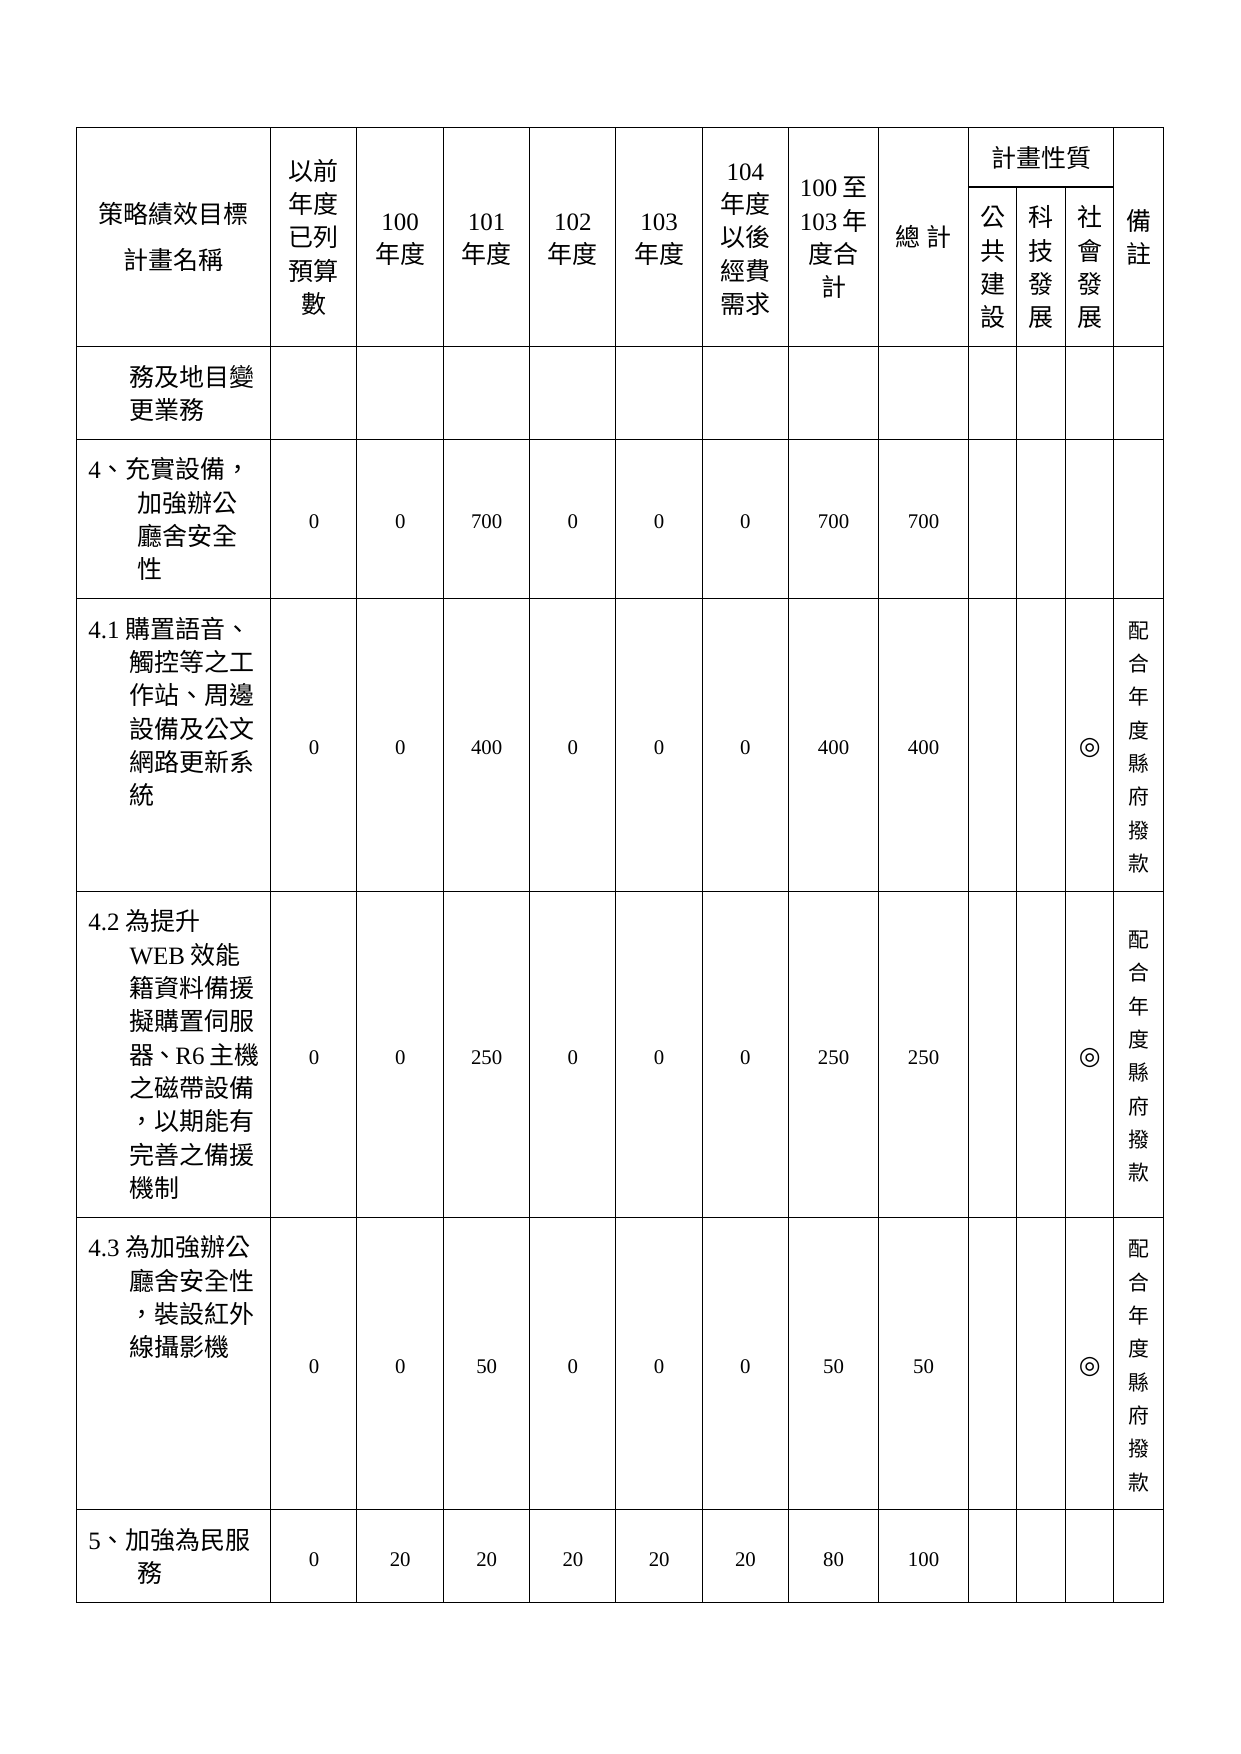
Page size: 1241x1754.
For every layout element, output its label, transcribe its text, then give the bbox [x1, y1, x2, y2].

table_cell [271, 347, 356, 438]
table_cell 0 [703, 1218, 788, 1509]
table_cell 50 [879, 1218, 968, 1509]
table_cell [1114, 1510, 1163, 1602]
table_cell 配合年度縣府撥款 [1114, 1218, 1163, 1509]
table_cell 0 [616, 440, 702, 598]
table_cell 250 [879, 892, 968, 1217]
table_cell 80 [789, 1510, 878, 1602]
table_cell [969, 892, 1016, 1217]
table_cell [1066, 1510, 1113, 1602]
table_cell 700 [444, 440, 529, 598]
table_cell 0 [357, 1218, 443, 1509]
table_header 100年度 [357, 128, 443, 346]
table_cell [1114, 347, 1163, 438]
table_cell 20 [616, 1510, 702, 1602]
table_cell [789, 347, 878, 438]
table_cell [1017, 599, 1065, 891]
table_header 103年度 [616, 128, 702, 346]
table_cell [530, 347, 615, 438]
table_cell [1066, 440, 1113, 598]
table_cell [444, 347, 529, 438]
table_cell 4.1 購置語音、觸控等之工作站、周邊設備及公文網路更新系統 [77, 599, 270, 891]
table_cell 0 [616, 1218, 702, 1509]
table_cell [616, 347, 702, 438]
table_cell [969, 1510, 1016, 1602]
table_cell [969, 440, 1016, 598]
table_cell [969, 1218, 1016, 1509]
table_cell 科技發展 [1017, 188, 1065, 346]
table_header 總 計 [879, 128, 968, 346]
table_cell 700 [879, 440, 968, 598]
table_cell 社會發展 [1066, 188, 1113, 346]
table_cell [969, 347, 1016, 438]
table_cell 50 [444, 1218, 529, 1509]
table_cell 0 [271, 1510, 356, 1602]
table_cell 0 [271, 1218, 356, 1509]
table_cell 充實設備，加強辦公廳舍安全性 [77, 440, 270, 598]
table_header 101年度 [444, 128, 529, 346]
table_cell [1017, 892, 1065, 1217]
table_cell [1017, 440, 1065, 598]
table_header 102年度 [530, 128, 615, 346]
table_cell 0 [271, 440, 356, 598]
table_cell 0 [703, 440, 788, 598]
table_cell [1017, 1510, 1065, 1602]
table_cell 250 [789, 892, 878, 1217]
table_cell 0 [703, 599, 788, 891]
table_header 備註 [1114, 128, 1163, 346]
table_cell 20 [357, 1510, 443, 1602]
table_cell [969, 599, 1016, 891]
table_cell 400 [444, 599, 529, 891]
table_cell 20 [530, 1510, 615, 1602]
table_cell 0 [616, 599, 702, 891]
table_cell 配合年度縣府撥款 [1114, 599, 1163, 891]
table_cell 0 [357, 599, 443, 891]
table_cell 公共建設 [969, 188, 1016, 346]
table_cell 400 [789, 599, 878, 891]
table_cell ◎ [1066, 892, 1113, 1217]
table_header 策略績效目標 計畫名稱 [77, 128, 270, 346]
table_header 計畫性質 [969, 128, 1113, 186]
table_cell ◎ [1066, 1218, 1113, 1509]
table_cell [1066, 347, 1113, 438]
table_header 104年度以後經費需求 [703, 128, 788, 346]
table_cell ◎ [1066, 599, 1113, 891]
table_cell 0 [357, 892, 443, 1217]
table_cell 0 [703, 892, 788, 1217]
table_cell 20 [703, 1510, 788, 1602]
table_cell 4.2 為提升WEB效能籍資料備援擬購置伺服器、R6主機之磁帶設備，以期能有完善之備援機制 [77, 892, 270, 1217]
table_cell 0 [530, 892, 615, 1217]
table_cell 0 [271, 599, 356, 891]
table_cell 0 [616, 892, 702, 1217]
table_cell 100 [879, 1510, 968, 1602]
table_cell 0 [530, 599, 615, 891]
table_cell 250 [444, 892, 529, 1217]
table_cell [1017, 347, 1065, 438]
table_header 以前年度已列預算數 [271, 128, 356, 346]
table_cell 50 [789, 1218, 878, 1509]
table_cell [1114, 440, 1163, 598]
table_cell 0 [530, 440, 615, 598]
table_cell 配合年度縣府撥款 [1114, 892, 1163, 1217]
table_cell 0 [357, 440, 443, 598]
table_cell 400 [879, 599, 968, 891]
table_header 100至103年度合計 [789, 128, 878, 346]
table_cell [357, 347, 443, 438]
table_cell 0 [271, 892, 356, 1217]
table_cell 700 [789, 440, 878, 598]
table_cell [879, 347, 968, 438]
table_cell [703, 347, 788, 438]
table_cell 20 [444, 1510, 529, 1602]
table_cell 4.3 為加強辦公廳舍安全性，裝設紅外線攝影機 [77, 1218, 270, 1509]
table_cell 加強為民服務 [77, 1510, 270, 1602]
table_cell 0 [530, 1218, 615, 1509]
table_cell 務及地目變更業務 [77, 347, 270, 438]
table_cell [1017, 1218, 1065, 1509]
